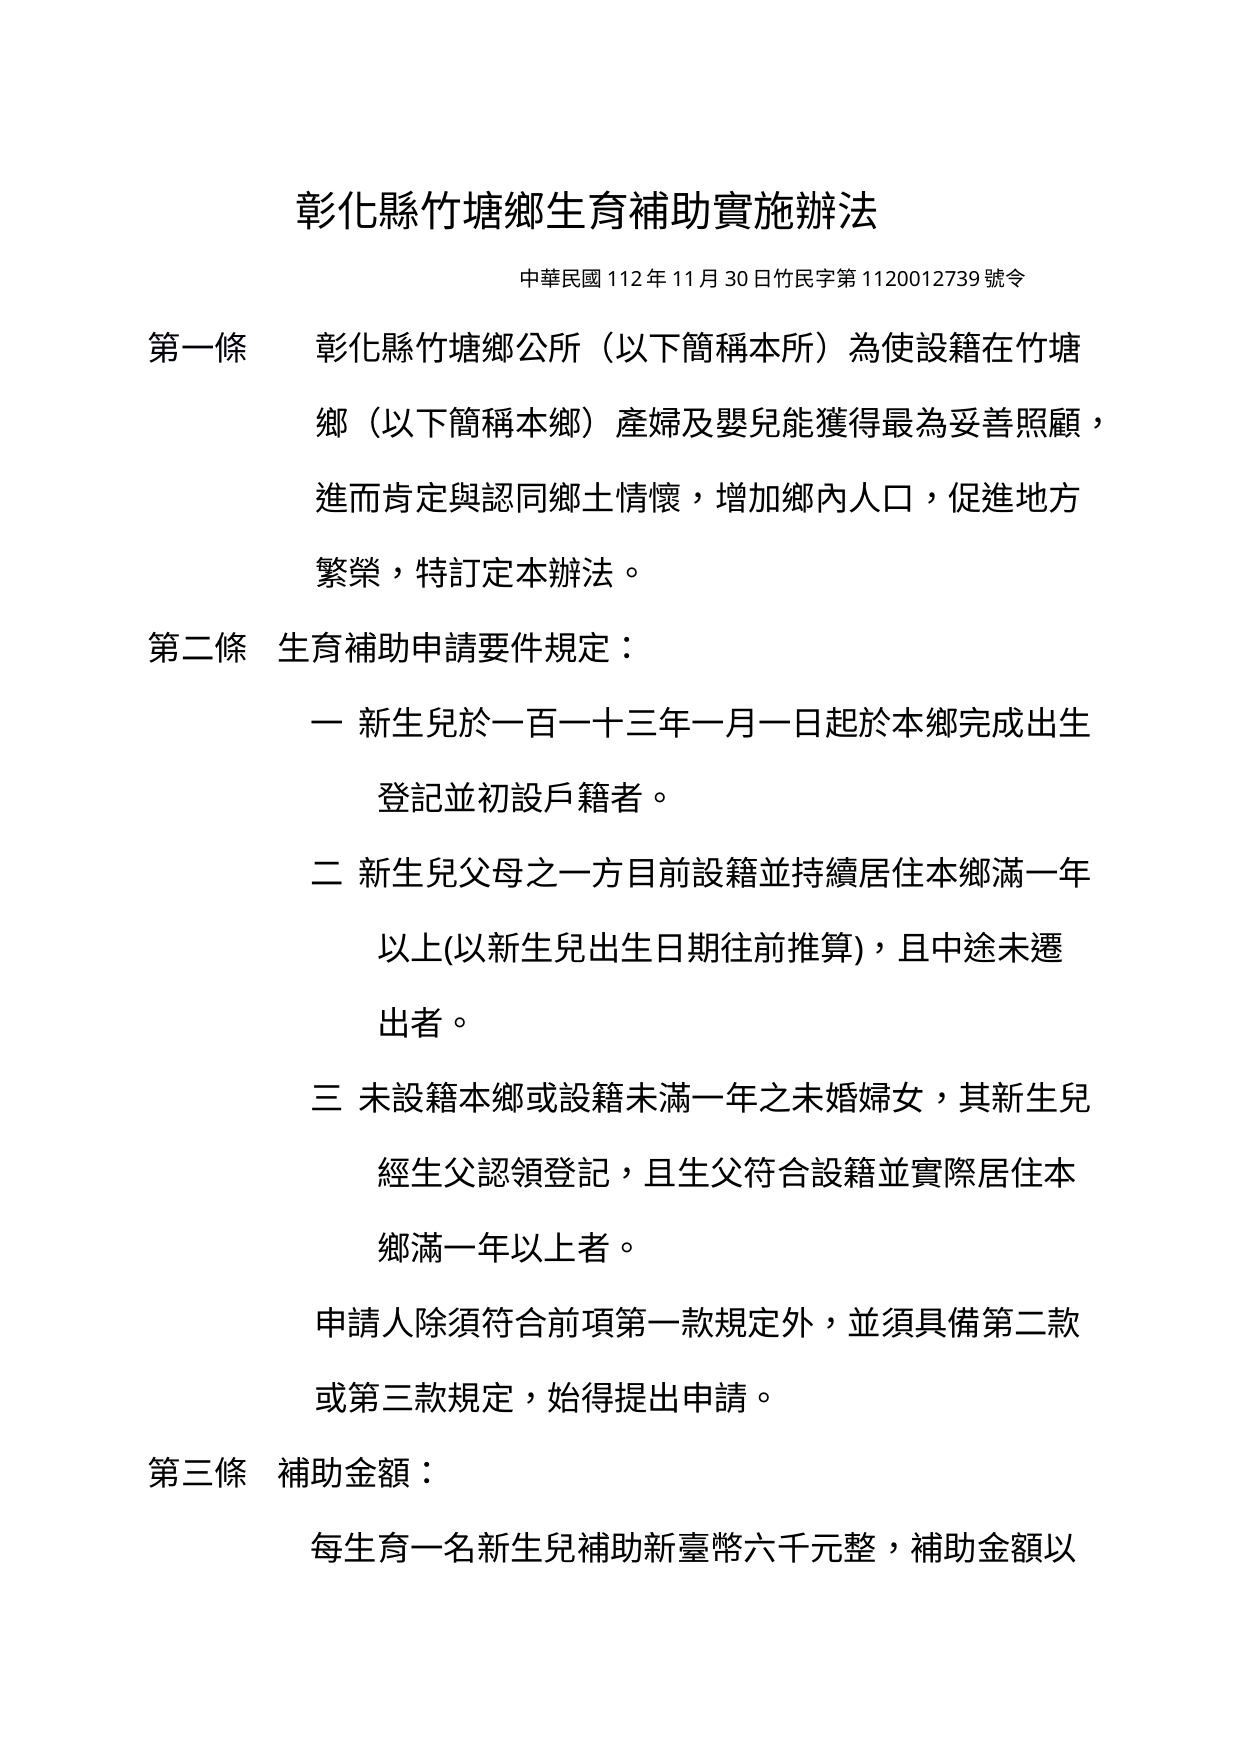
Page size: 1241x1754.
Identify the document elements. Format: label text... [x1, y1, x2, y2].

text 第三條 補助金額： [148, 1427, 1092, 1502]
text 或第三款規定，始得提出申請。 [248, 1352, 1092, 1427]
text 彰化縣竹塘鄉生育補助實施辦法 [148, 164, 1026, 239]
text 中華民國112年11月30日竹民字第1120012739號令 [148, 252, 1026, 289]
text 第二條 生育補助申請要件規定： [148, 602, 1092, 677]
list 彰化縣竹塘鄉公所（以下簡稱本所）為使設籍在竹塘 [148, 302, 1092, 377]
text 一 新生兒於一百一十三年一月一日起於本鄉完成出生登記並初設戶籍者。 [310, 677, 1092, 827]
text 每生育一名新生兒補助新臺幣六千元整，補助金額以 [310, 1502, 1092, 1577]
text 申請人除須符合前項第一款規定外，並須具備第二款 [248, 1277, 1092, 1352]
text 二 新生兒父母之一方目前設籍並持續居住本鄉滿一年以上(以新生兒出生日期往前推算)，且中途未遷出者。 [310, 827, 1092, 1052]
list 鄉（以下簡稱本鄉）產婦及嬰兒能獲得最為妥善照顧，進而肯定與認同鄉土情懷，增加鄉內人口，促進地方繁榮，特訂定本辦法。 [315, 377, 1092, 602]
text 三 未設籍本鄉或設籍未滿一年之未婚婦女，其新生兒經生父認領登記，且生父符合設籍並實際居住本鄉滿一年以上者。 [310, 1052, 1092, 1277]
